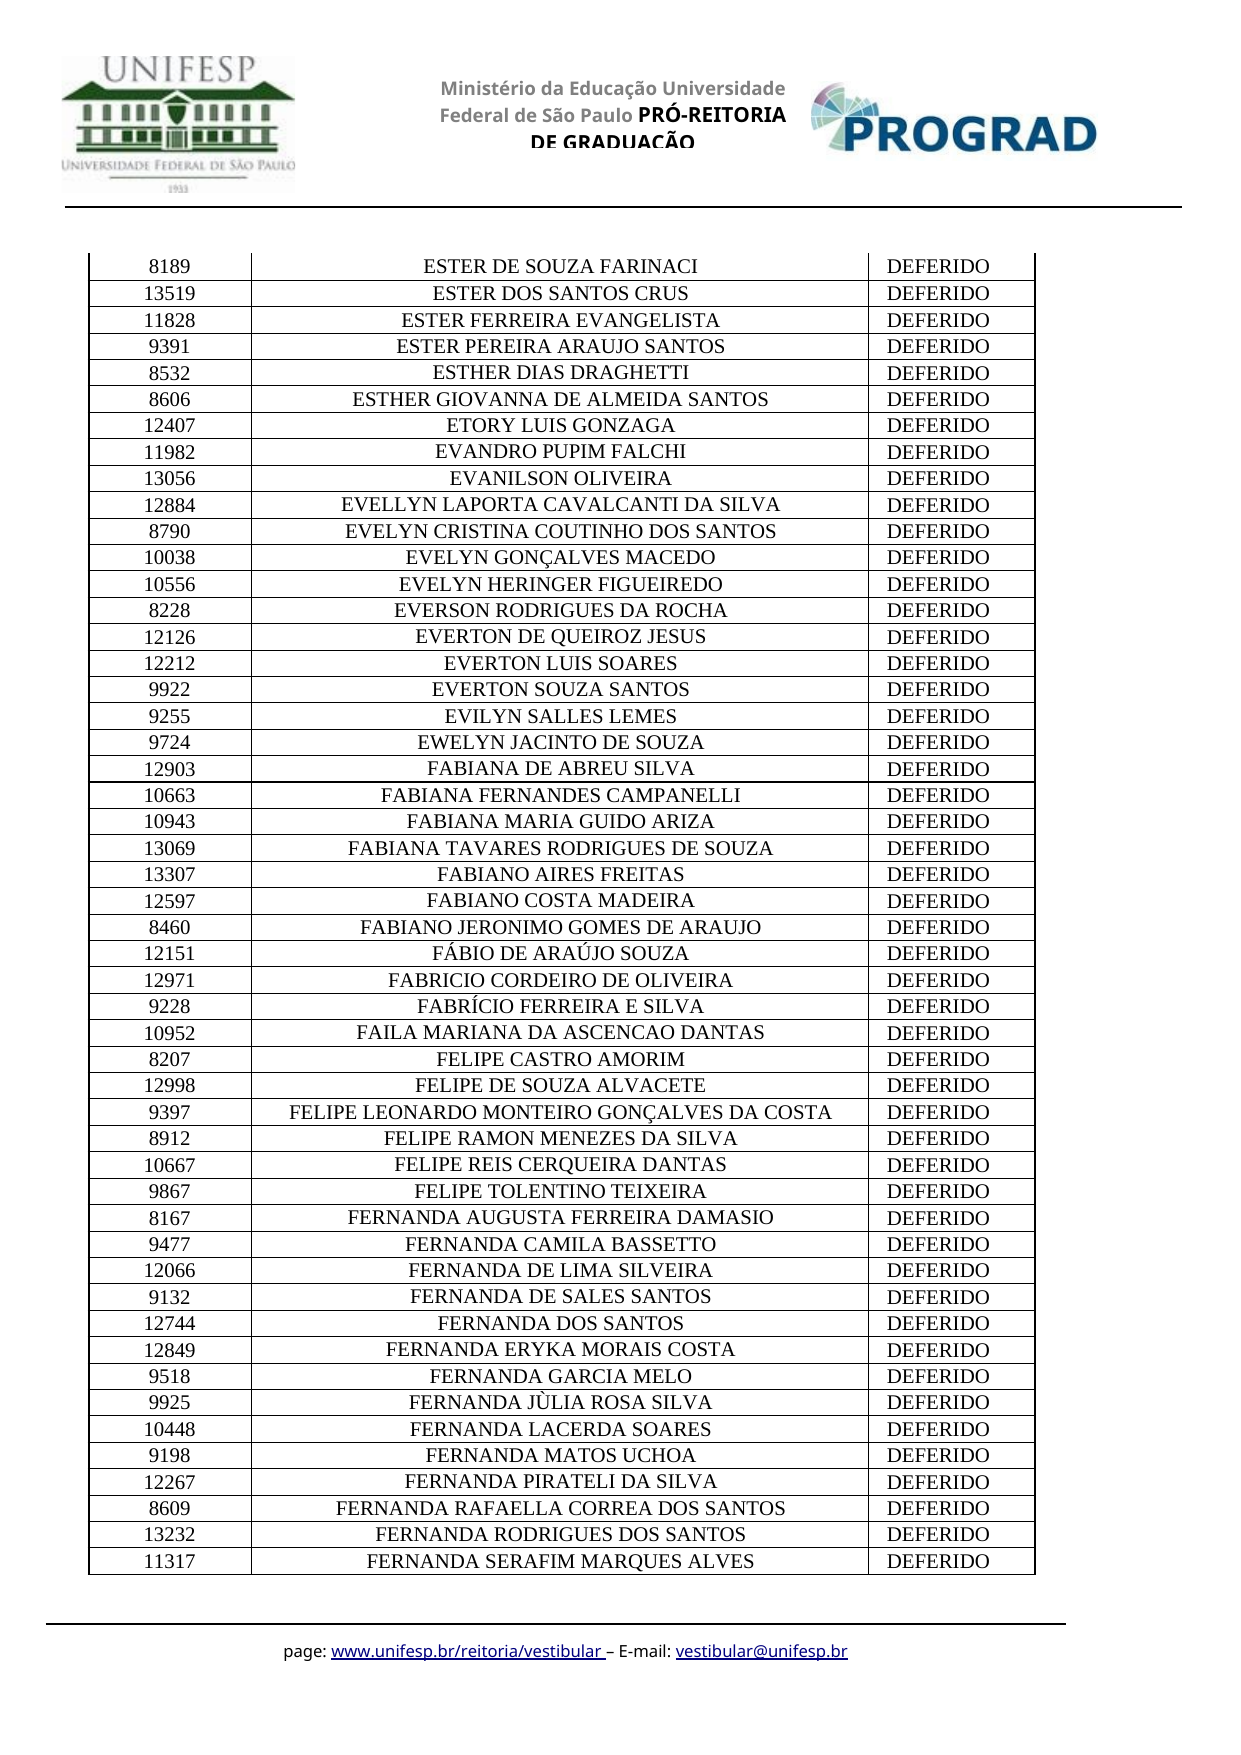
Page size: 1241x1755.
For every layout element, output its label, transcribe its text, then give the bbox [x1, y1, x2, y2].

table_cell 11982 [90, 439, 251, 464]
table_cell FERNANDA LACERDA SOARES [252, 1416, 868, 1442]
table_cell EVILYN SALLES LEMES [252, 703, 868, 729]
table_cell DEFERIDO [869, 888, 1034, 913]
table_header ESTER DE SOUZA FARINACI [252, 253, 868, 280]
table_cell DEFERIDO [869, 1390, 1034, 1415]
table_cell DEFERIDO [869, 862, 1034, 887]
table_cell 9922 [90, 677, 251, 702]
table_cell DEFERIDO [869, 756, 1034, 781]
table_cell ESTER FERREIRA EVANGELISTA [252, 307, 868, 333]
table_cell DEFERIDO [869, 1126, 1034, 1151]
table_cell DEFERIDO [869, 1258, 1034, 1283]
table_cell FABIANO AIRES FREITAS [252, 862, 868, 887]
table_cell 10943 [90, 809, 251, 834]
table_cell DEFERIDO [869, 334, 1034, 359]
table_cell FERNANDA RODRIGUES DOS SANTOS [252, 1522, 868, 1547]
table_cell FELIPE TOLENTINO TEIXEIRA [252, 1179, 868, 1204]
table_cell DEFERIDO [869, 730, 1034, 755]
table_cell FABRICIO CORDEIRO DE OLIVEIRA [252, 967, 868, 993]
table_cell EVERTON DE QUEIROZ JESUS [252, 624, 868, 649]
table_cell 13069 [90, 835, 251, 861]
table_cell 13307 [90, 862, 251, 887]
table_cell FERNANDA SERAFIM MARQUES ALVES [252, 1548, 868, 1574]
table_cell ESTHER DIAS DRAGHETTI [252, 360, 868, 385]
table_cell 10556 [90, 571, 251, 597]
table_cell ETORY LUIS GONZAGA [252, 413, 868, 438]
table_cell DEFERIDO [869, 1284, 1034, 1310]
table_cell FERNANDA JÙLIA ROSA SILVA [252, 1390, 868, 1415]
table_cell FELIPE CASTRO AMORIM [252, 1047, 868, 1072]
table_cell 9132 [90, 1284, 251, 1310]
table_cell 9867 [90, 1179, 251, 1204]
table_cell EVANILSON OLIVEIRA [252, 466, 868, 491]
table_cell DEFERIDO [869, 941, 1034, 966]
table_cell 9477 [90, 1232, 251, 1257]
table_cell 10038 [90, 545, 251, 570]
table_cell 12884 [90, 492, 251, 517]
table_cell 8609 [90, 1496, 251, 1521]
table_cell DEFERIDO [869, 1152, 1034, 1178]
table_cell FERNANDA DOS SANTOS [252, 1311, 868, 1336]
table_cell 12849 [90, 1337, 251, 1362]
table_cell DEFERIDO [869, 624, 1034, 649]
table_cell 9228 [90, 994, 251, 1019]
table_cell DEFERIDO [869, 571, 1034, 597]
table_cell FAILA MARIANA DA ASCENCAO DANTAS [252, 1020, 868, 1046]
table_cell 8912 [90, 1126, 251, 1151]
table_cell 12744 [90, 1311, 251, 1336]
table_cell DEFERIDO [869, 307, 1034, 333]
table_cell DEFERIDO [869, 915, 1034, 940]
table_cell 8790 [90, 519, 251, 544]
table_cell FERNANDA GARCIA MELO [252, 1364, 868, 1389]
table_cell 12212 [90, 651, 251, 676]
table_cell 12126 [90, 624, 251, 649]
table_cell ESTER DOS SANTOS CRUS [252, 281, 868, 306]
table_cell 9518 [90, 1364, 251, 1389]
table_cell 10663 [90, 783, 251, 808]
table_cell DEFERIDO [869, 967, 1034, 993]
table_cell 10667 [90, 1152, 251, 1178]
table_cell ESTER PEREIRA ARAUJO SANTOS [252, 334, 868, 359]
table_cell DEFERIDO [869, 1311, 1034, 1336]
table_cell 12066 [90, 1258, 251, 1283]
table_cell 13519 [90, 281, 251, 306]
table_cell DEFERIDO [869, 1073, 1034, 1098]
table_cell DEFERIDO [869, 703, 1034, 729]
table_cell DEFERIDO [869, 1364, 1034, 1389]
table_cell 13056 [90, 466, 251, 491]
table_cell 12597 [90, 888, 251, 913]
table_cell 9397 [90, 1099, 251, 1125]
table_cell FABIANA FERNANDES CAMPANELLI [252, 783, 868, 808]
table_cell 12903 [90, 756, 251, 781]
table_cell 13232 [90, 1522, 251, 1547]
table_cell FERNANDA RAFAELLA CORREA DOS SANTOS [252, 1496, 868, 1521]
table_cell 11828 [90, 307, 251, 333]
table_cell 8460 [90, 915, 251, 940]
table_cell DEFERIDO [869, 1205, 1034, 1231]
table_cell EVELYN CRISTINA COUTINHO DOS SANTOS [252, 519, 868, 544]
table_cell 11317 [90, 1548, 251, 1574]
table_cell 12971 [90, 967, 251, 993]
table_cell 12151 [90, 941, 251, 966]
table_cell 8207 [90, 1047, 251, 1072]
table_cell DEFERIDO [869, 360, 1034, 385]
table_cell DEFERIDO [869, 783, 1034, 808]
table_header 8189 [90, 253, 251, 280]
table_cell 8532 [90, 360, 251, 385]
table_cell DEFERIDO [869, 1047, 1034, 1072]
table_cell DEFERIDO [869, 1179, 1034, 1204]
table_cell FERNANDA DE LIMA SILVEIRA [252, 1258, 868, 1283]
table_cell DEFERIDO [869, 651, 1034, 676]
table_cell 10448 [90, 1416, 251, 1442]
table_cell DEFERIDO [869, 1020, 1034, 1046]
table_cell EVERSON RODRIGUES DA ROCHA [252, 598, 868, 623]
table_cell DEFERIDO [869, 1416, 1034, 1442]
table_cell FABIANO COSTA MADEIRA [252, 888, 868, 913]
table_cell FABRÍCIO FERREIRA E SILVA [252, 994, 868, 1019]
table_cell EVERTON LUIS SOARES [252, 651, 868, 676]
table_cell 12267 [90, 1469, 251, 1494]
table_cell 12998 [90, 1073, 251, 1098]
table_cell DEFERIDO [869, 413, 1034, 438]
table_cell 12407 [90, 413, 251, 438]
table_cell DEFERIDO [869, 519, 1034, 544]
table_cell FABIANA DE ABREU SILVA [252, 756, 868, 781]
table_cell DEFERIDO [869, 1337, 1034, 1362]
table_cell FELIPE REIS CERQUEIRA DANTAS [252, 1152, 868, 1178]
table_cell DEFERIDO [869, 386, 1034, 412]
table_cell FERNANDA MATOS UCHOA [252, 1443, 868, 1468]
table_cell ESTHER GIOVANNA DE ALMEIDA SANTOS [252, 386, 868, 412]
table_cell DEFERIDO [869, 677, 1034, 702]
table_cell 10952 [90, 1020, 251, 1046]
table_cell DEFERIDO [869, 994, 1034, 1019]
table_cell DEFERIDO [869, 1496, 1034, 1521]
table_cell DEFERIDO [869, 545, 1034, 570]
table_cell FERNANDA CAMILA BASSETTO [252, 1232, 868, 1257]
table_cell FELIPE DE SOUZA ALVACETE [252, 1073, 868, 1098]
table_cell FERNANDA ERYKA MORAIS COSTA [252, 1337, 868, 1362]
table_cell DEFERIDO [869, 1548, 1034, 1574]
table_cell FELIPE RAMON MENEZES DA SILVA [252, 1126, 868, 1151]
table_cell DEFERIDO [869, 598, 1034, 623]
table_cell FABIANA MARIA GUIDO ARIZA [252, 809, 868, 834]
table_cell DEFERIDO [869, 466, 1034, 491]
table_cell DEFERIDO [869, 281, 1034, 306]
table_cell DEFERIDO [869, 1443, 1034, 1468]
table_cell DEFERIDO [869, 439, 1034, 464]
table_cell 8167 [90, 1205, 251, 1231]
table_cell EVERTON SOUZA SANTOS [252, 677, 868, 702]
table_cell 9724 [90, 730, 251, 755]
table_cell FÁBIO DE ARAÚJO SOUZA [252, 941, 868, 966]
table_cell 9198 [90, 1443, 251, 1468]
table_cell EWELYN JACINTO DE SOUZA [252, 730, 868, 755]
table_cell 9391 [90, 334, 251, 359]
table_cell EVELYN HERINGER FIGUEIREDO [252, 571, 868, 597]
table_cell 9255 [90, 703, 251, 729]
table_cell 8606 [90, 386, 251, 412]
table_header DEFERIDO [869, 253, 1034, 280]
table_cell FERNANDA DE SALES SANTOS [252, 1284, 868, 1310]
table_cell 9925 [90, 1390, 251, 1415]
table_cell FABIANA TAVARES RODRIGUES DE SOUZA [252, 835, 868, 861]
table_cell DEFERIDO [869, 809, 1034, 834]
table_cell DEFERIDO [869, 1232, 1034, 1257]
table_cell EVANDRO PUPIM FALCHI [252, 439, 868, 464]
table_cell 8228 [90, 598, 251, 623]
table_cell FERNANDA PIRATELI DA SILVA [252, 1469, 868, 1494]
table_cell EVELYN GONÇALVES MACEDO [252, 545, 868, 570]
table_cell DEFERIDO [869, 1469, 1034, 1494]
table_cell DEFERIDO [869, 492, 1034, 517]
table_cell DEFERIDO [869, 1099, 1034, 1125]
table_cell DEFERIDO [869, 1522, 1034, 1547]
table_cell FABIANO JERONIMO GOMES DE ARAUJO [252, 915, 868, 940]
table_cell DEFERIDO [869, 835, 1034, 861]
table_cell EVELLYN LAPORTA CAVALCANTI DA SILVA [252, 492, 868, 517]
table_cell FELIPE LEONARDO MONTEIRO GONÇALVES DA COSTA [252, 1099, 868, 1125]
table_cell FERNANDA AUGUSTA FERREIRA DAMASIO [252, 1205, 868, 1231]
